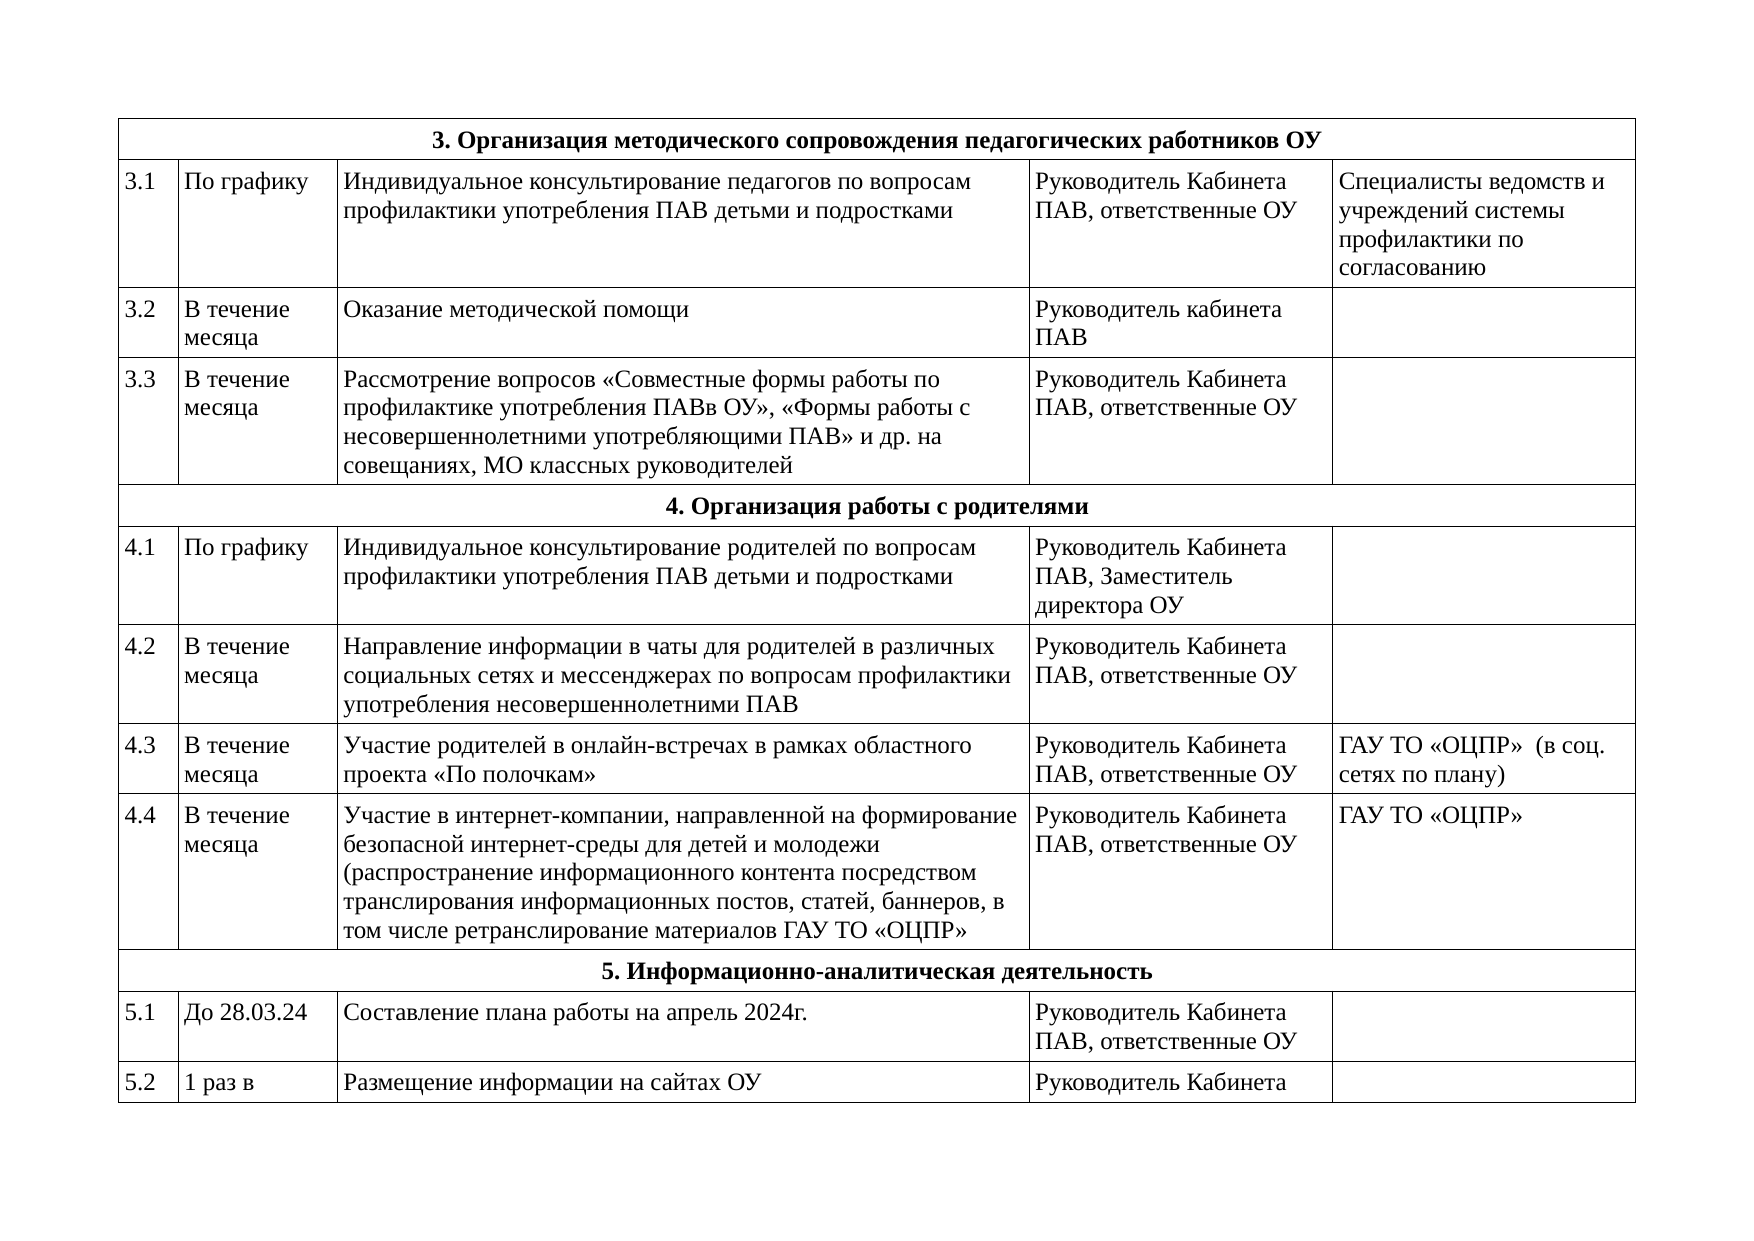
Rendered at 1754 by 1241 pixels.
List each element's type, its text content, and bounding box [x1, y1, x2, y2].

table_cell Оказание методической помощи [338, 288, 1029, 357]
table_cell Руководитель Кабинета ПАВ, ответственные ОУ [1030, 794, 1332, 949]
table_cell Руководитель Кабинета ПАВ, ответственные ОУ [1030, 358, 1332, 484]
table_cell 3.3 [119, 358, 178, 484]
table_cell 4.4 [119, 794, 178, 949]
table_cell 3. Организация методического сопровождения педагогических работников ОУ [119, 119, 1635, 159]
table_cell [1333, 1062, 1635, 1102]
table_cell В течение месяца [179, 358, 337, 484]
table_cell Рассмотрение вопросов «Совместные формы работы по профилактике употребления ПАВв ОУ», «Формы работы с несовершеннолетними употребляющими ПАВ» и др. на совещаниях, МО классных руководителей [338, 358, 1029, 484]
table_cell 3.2 [119, 288, 178, 357]
table_cell Руководитель Кабинета [1030, 1062, 1332, 1102]
table_cell 3.1 [119, 160, 178, 287]
table_cell Размещение информации на сайтах ОУ [338, 1062, 1029, 1102]
table_cell Руководитель Кабинета ПАВ, Заместитель директора ОУ [1030, 527, 1332, 624]
table_cell 1 раз в [179, 1062, 337, 1102]
table_cell Индивидуальное консультирование педагогов по вопросам профилактики употребления ПАВ детьми и подростками [338, 160, 1029, 287]
table_cell Руководитель Кабинета ПАВ, ответственные ОУ [1030, 724, 1332, 793]
table_cell Руководитель Кабинета ПАВ, ответственные ОУ [1030, 625, 1332, 723]
table_cell 5.2 [119, 1062, 178, 1102]
table_cell [1333, 288, 1635, 357]
table_cell Специалисты ведомств и учреждений системы профилактики по согласованию [1333, 160, 1635, 287]
table_cell В течение месяца [179, 288, 337, 357]
table_cell 5.1 [119, 992, 178, 1061]
table_cell По графику [179, 527, 337, 624]
table_cell 4. Организация работы с родителями [119, 485, 1635, 526]
table_cell В течение месяца [179, 794, 337, 949]
table_cell Участие родителей в онлайн-встречах в рамках областного проекта «По полочкам» [338, 724, 1029, 793]
table_cell [1333, 625, 1635, 723]
table_cell Направление информации в чаты для родителей в различных социальных сетях и мессенджерах по вопросам профилактики употребления несовершеннолетними ПАВ [338, 625, 1029, 723]
table_cell Руководитель кабинета ПАВ [1030, 288, 1332, 357]
table_cell Индивидуальное консультирование родителей по вопросам профилактики употребления ПАВ детьми и подростками [338, 527, 1029, 624]
table_cell По графику [179, 160, 337, 287]
table_cell ГАУ ТО «ОЦПР» (в соц. сетях по плану) [1333, 724, 1635, 793]
table_cell 4.3 [119, 724, 178, 793]
table_cell [1333, 992, 1635, 1061]
table_cell [1333, 527, 1635, 624]
table_cell В течение месяца [179, 625, 337, 723]
table_cell 4.1 [119, 527, 178, 624]
table_cell 5. Информационно-аналитическая деятельность [119, 950, 1635, 991]
table_cell До 28.03.24 [179, 992, 337, 1061]
table_cell Составление плана работы на апрель 2024г. [338, 992, 1029, 1061]
table_cell Руководитель Кабинета ПАВ, ответственные ОУ [1030, 160, 1332, 287]
table_cell 4.2 [119, 625, 178, 723]
table_cell В течение месяца [179, 724, 337, 793]
table_cell Участие в интернет-компании, направленной на формирование безопасной интернет-среды для детей и молодежи (распространение информационного контента посредством транслирования информационных постов, статей, баннеров, в том числе ретранслирование материалов ГАУ ТО «ОЦПР» [338, 794, 1029, 949]
table_cell Руководитель Кабинета ПАВ, ответственные ОУ [1030, 992, 1332, 1061]
table_cell ГАУ ТО «ОЦПР» [1333, 794, 1635, 949]
table_cell [1333, 358, 1635, 484]
